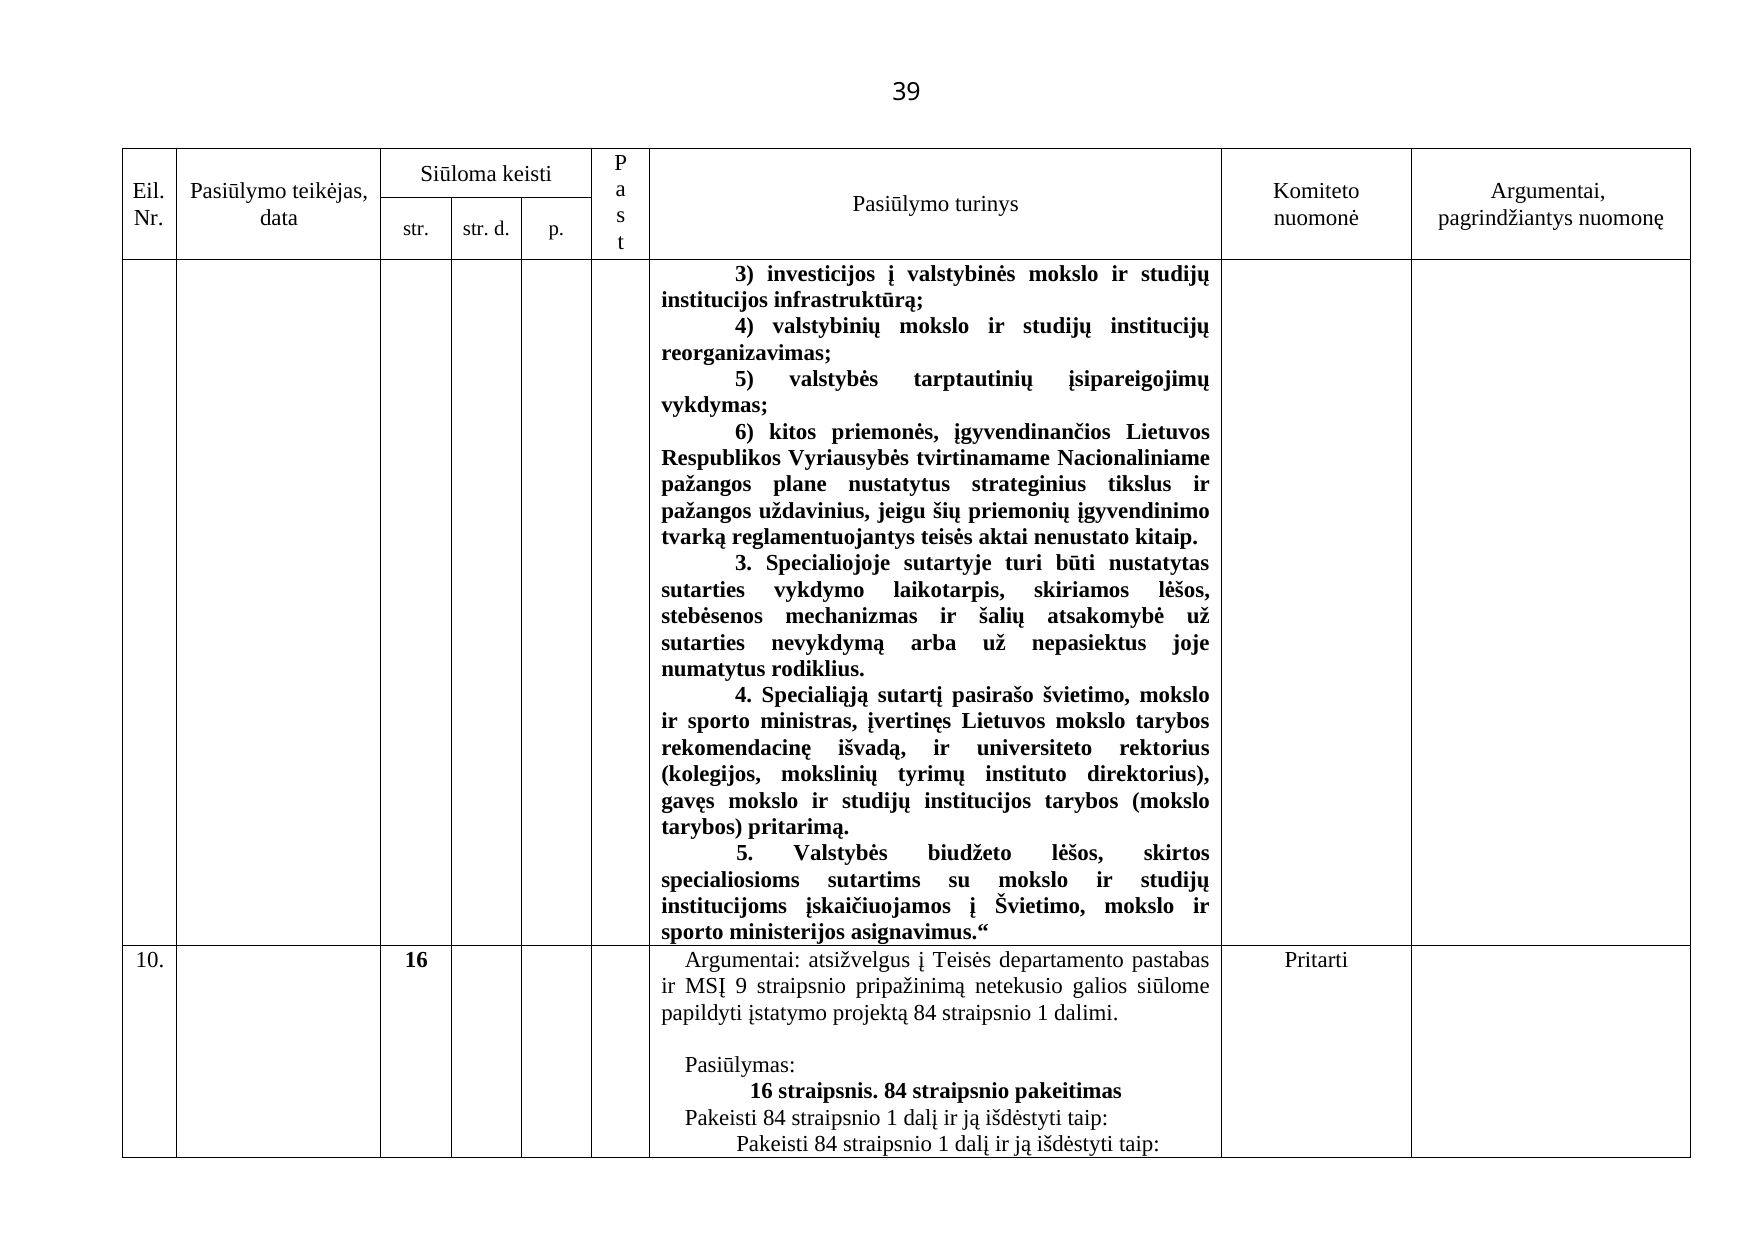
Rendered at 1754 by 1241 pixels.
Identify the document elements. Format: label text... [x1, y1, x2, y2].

table_cell [381, 260, 451, 945]
table_header Siūloma keisti [381, 149, 591, 197]
table_header Pastabos [592, 149, 649, 258]
table_header Argumentai, pagrindžiantys nuomonę [1412, 149, 1690, 258]
table_cell [452, 946, 521, 1157]
table_cell [177, 260, 380, 945]
table_cell [452, 260, 521, 945]
table_header Eil. Nr. [123, 149, 176, 258]
table_cell 10. [123, 946, 176, 1157]
table_cell [1222, 260, 1411, 945]
table_cell 16 [381, 946, 451, 1157]
table_cell [522, 260, 591, 945]
table_cell [1412, 946, 1690, 1157]
table_cell [177, 946, 380, 1157]
table_cell p. [522, 198, 591, 258]
table_cell Argumentai: atsižvelgus į Teisės departamento pastabas ir MSĮ 9 straipsnio pripažinimą netekusio galios siūlome papildyti įstatymo projektą 84 straipsnio 1 dalimi. Pasiūlymas: 16 straipsnis. 84 straipsnio pakeitimas Pakeisti 84 straipsnio 1 dalį ir ją išdėstyti taip: Pakeisti 84 straipsnio 1 dalį ir ją išdėstyti taip: [650, 946, 1221, 1157]
table_cell str. [381, 198, 451, 258]
table_cell 3) investicijos į valstybinės mokslo ir studijų institucijos infrastruktūrą; 4) valstybinių mokslo ir studijų institucijų reorganizavimas; 5) valstybės tarptautinių įsipareigojimų vykdymas; 6) kitos priemonės, įgyvendinančios Lietuvos Respublikos Vyriausybės tvirtinamame Nacionaliniame pažangos plane nustatytus strateginius tikslus ir pažangos uždavinius, jeigu šių priemonių įgyvendinimo tvarką reglamentuojantys teisės aktai nenustato kitaip. 3. Specialiojoje sutartyje turi būti nustatytas sutarties vykdymo laikotarpis, skiriamos lėšos, stebėsenos mechanizmas ir šalių atsakomybė už sutarties nevykdymą arba už nepasiektus joje numatytus rodiklius. 4. Specialiąją sutartį pasirašo švietimo, mokslo ir sporto ministras, įvertinęs Lietuvos mokslo tarybos rekomendacinę išvadą, ir universiteto rektorius (kolegijos, mokslinių tyrimų instituto direktorius), gavęs mokslo ir studijų institucijos tarybos (mokslo tarybos) pritarimą. 5. Valstybės biudžeto lėšos, skirtos specialiosioms sutartims su mokslo ir studijų institucijoms įskaičiuojamos į Švietimo, mokslo ir sporto ministerijos asignavimus.“ [650, 260, 1221, 945]
table_cell [592, 946, 649, 1157]
table_cell Pritarti [1222, 946, 1411, 1157]
table_header Pasiūlymo turinys [650, 149, 1221, 258]
table_header Pasiūlymo teikėjas, data [177, 149, 380, 258]
table_cell [592, 260, 649, 945]
table_cell [1412, 260, 1690, 945]
table_header Komiteto nuomonė [1222, 149, 1411, 258]
table_cell [522, 946, 591, 1157]
table_cell [123, 260, 176, 945]
table_cell str. d. [452, 198, 521, 258]
